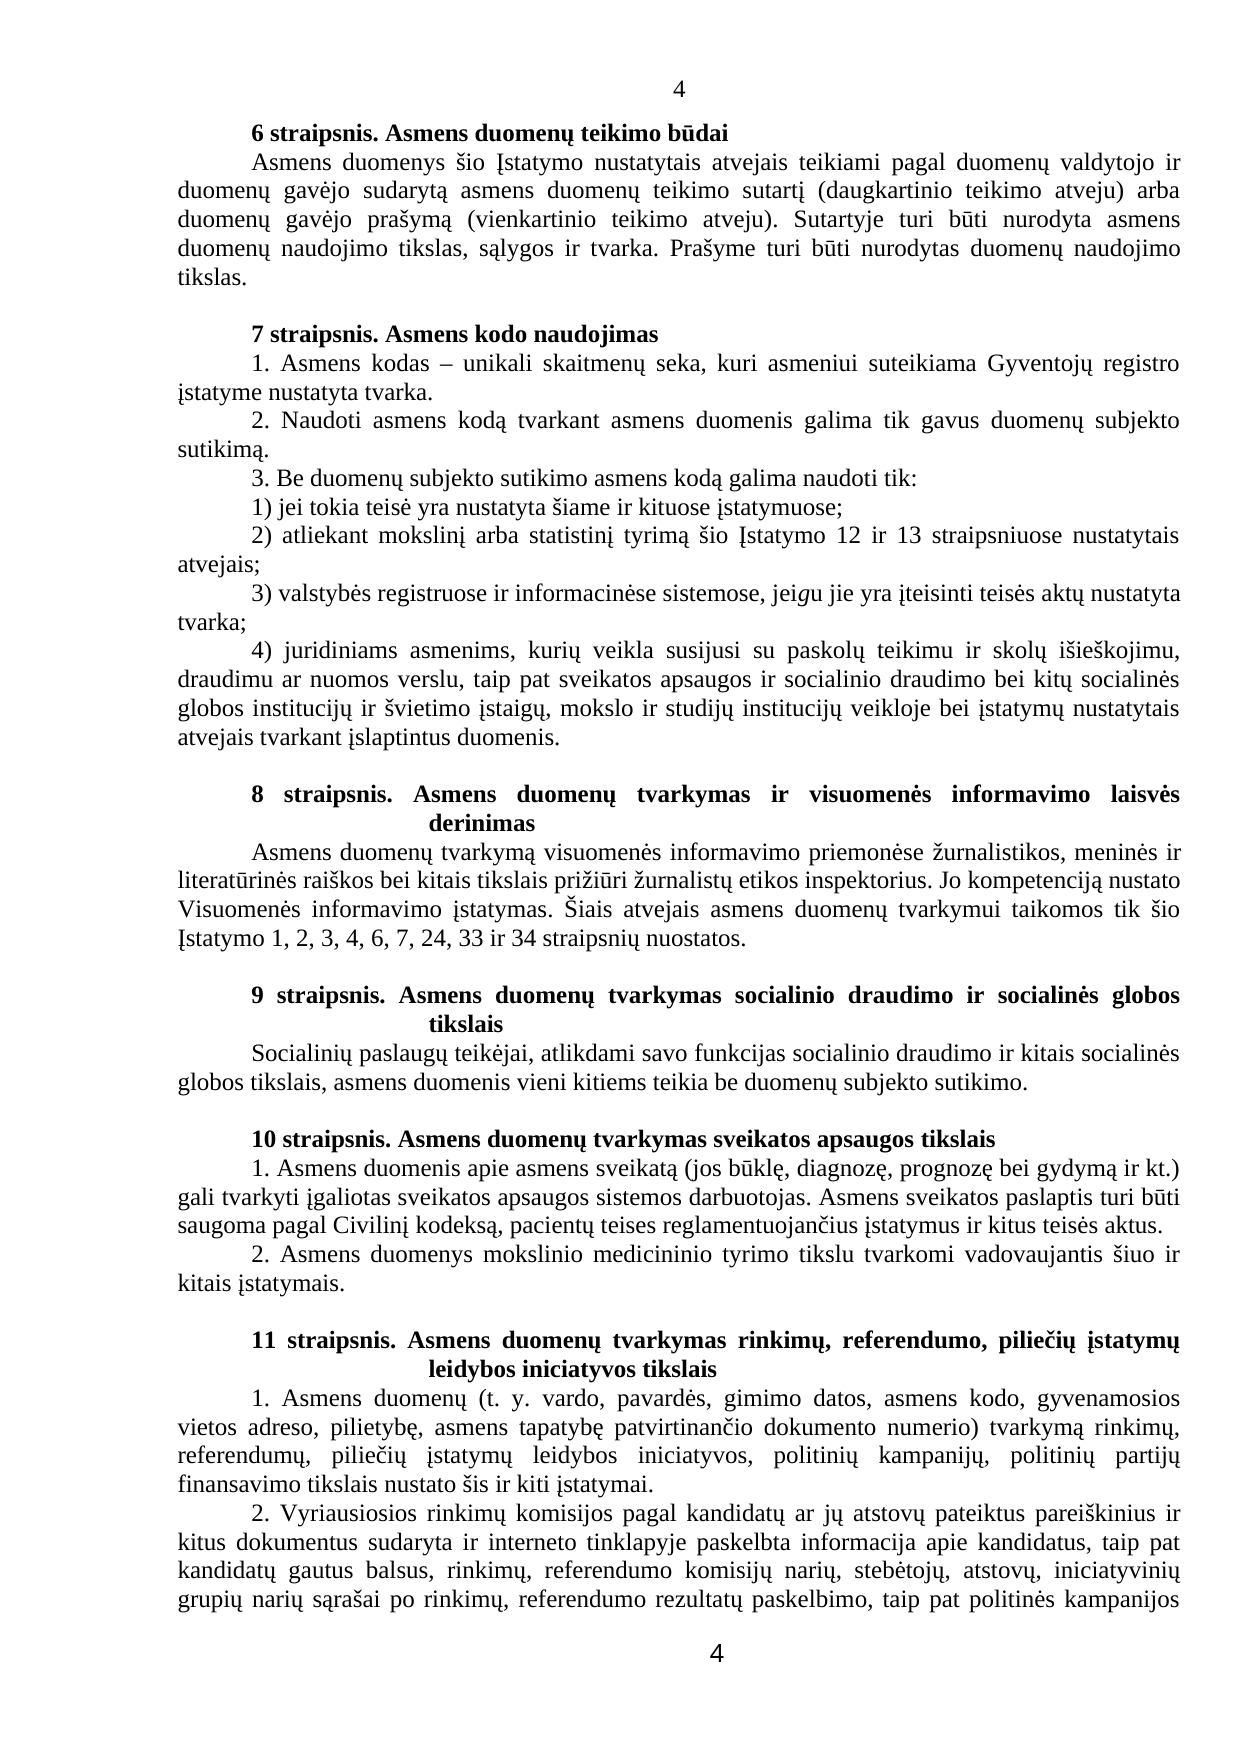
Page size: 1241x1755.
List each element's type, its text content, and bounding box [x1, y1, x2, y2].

text Socialinių paslaugų teikėjai, atlikdami savo funkcijas socialinio draudimo ir kitais socialinės globos tikslais, asmens duomenis vieni kitiems teikia be duomenų subjekto sutikimo. [177, 1038, 1181, 1096]
text 2. Asmens duomenys mokslinio medicininio tyrimo tikslu tvarkomi vadovaujantis šiuo ir kitais įstatymais. [177, 1239, 1181, 1297]
text 10 straipsnis. Asmens duomenų tvarkymas sveikatos apsaugos tikslais [177, 1124, 1181, 1153]
text 3. Be duomenų subjekto sutikimo asmens kodą galima naudoti tik: [177, 463, 1181, 492]
text 2. Vyriausiosios rinkimų komisijos pagal kandidatų ar jų atstovų pateiktus pareiškinius ir kitus dokumentus sudaryta ir interneto tinklapyje paskelbta informacija apie kandidatus, taip pat kandidatų gautus balsus, rinkimų, referendumo komisijų narių, stebėtojų, atstovų, iniciatyvinių grupių narių sąrašai po rinkimų, referendumo rezultatų paskelbimo, taip pat politinės kampanijos [177, 1498, 1181, 1613]
text 1. Asmens kodas – unikali skaitmenų seka, kuri asmeniui suteikiama Gyventojų registro įstatyme nustatyta tvarka. [177, 348, 1181, 406]
text 6 straipsnis. Asmens duomenų teikimo būdai [177, 118, 1181, 147]
text 7 straipsnis. Asmens kodo naudojimas [177, 319, 1181, 348]
text 3) valstybės registruose ir informacinėse sistemose, jeigu jie yra įteisinti teisės aktų nustatyta tvarka; [177, 578, 1181, 636]
text 8 straipsnis. Asmens duomenų tvarkymas ir visuomenės informavimo laisvės derinimas [251, 779, 1181, 837]
text 9 straipsnis. Asmens duomenų tvarkymas socialinio draudimo ir socialinės globos tikslais [251, 981, 1181, 1038]
text Asmens duomenų tvarkymą visuomenės informavimo priemonėse žurnalistikos, meninės ir literatūrinės raiškos bei kitais tikslais prižiūri žurnalistų etikos inspektorius. Jo kompetenciją nustato Visuomenės informavimo įstatymas. Šiais atvejais asmens duomenų tvarkymui taikomos tik šio Įstatymo 1, 2, 3, 4, 6, 7, 24, 33 ir 34 straipsnių nuostatos. [177, 837, 1181, 952]
text 1) jei tokia teisė yra nustatyta šiame ir kituose įstatymuose; [177, 492, 1181, 521]
text 2. Naudoti asmens kodą tvarkant asmens duomenis galima tik gavus duomenų subjekto sutikimą. [177, 406, 1181, 463]
text 2) atliekant mokslinį arba statistinį tyrimą šio Įstatymo 12 ir 13 straipsniuose nustatytais atvejais; [177, 521, 1181, 578]
text Asmens duomenys šio Įstatymo nustatytais atvejais teikiami pagal duomenų valdytojo ir duomenų gavėjo sudarytą asmens duomenų teikimo sutartį (daugkartinio teikimo atveju) arba duomenų gavėjo prašymą (vienkartinio teikimo atveju). Sutartyje turi būti nurodyta asmens duomenų naudojimo tikslas, sąlygos ir tvarka. Prašyme turi būti nurodytas duomenų naudojimo tikslas. [177, 147, 1181, 291]
text 4) juridiniams asmenims, kurių veikla susijusi su paskolų teikimu ir skolų išieškojimu, draudimu ar nuomos verslu, taip pat sveikatos apsaugos ir socialinio draudimo bei kitų socialinės globos institucijų ir švietimo įstaigų, mokslo ir studijų institucijų veikloje bei įstatymų nustatytais atvejais tvarkant įslaptintus duomenis. [177, 636, 1181, 751]
text 1. Asmens duomenų (t. y. vardo, pavardės, gimimo datos, asmens kodo, gyvenamosios vietos adreso, pilietybę, asmens tapatybę patvirtinančio dokumento numerio) tvarkymą rinkimų, referendumų, piliečių įstatymų leidybos iniciatyvos, politinių kampanijų, politinių partijų finansavimo tikslais nustato šis ir kiti įstatymai. [177, 1383, 1181, 1498]
text 11 straipsnis. Asmens duomenų tvarkymas rinkimų, referendumo, piliečių įstatymų leidybos iniciatyvos tikslais [251, 1326, 1181, 1383]
text 1. Asmens duomenis apie asmens sveikatą (jos būklę, diagnozę, prognozę bei gydymą ir kt.) gali tvarkyti įgaliotas sveikatos apsaugos sistemos darbuotojas. Asmens sveikatos paslaptis turi būti saugoma pagal Civilinį kodeksą, pacientų teises reglamentuojančius įstatymus ir kitus teisės aktus. [177, 1153, 1181, 1239]
